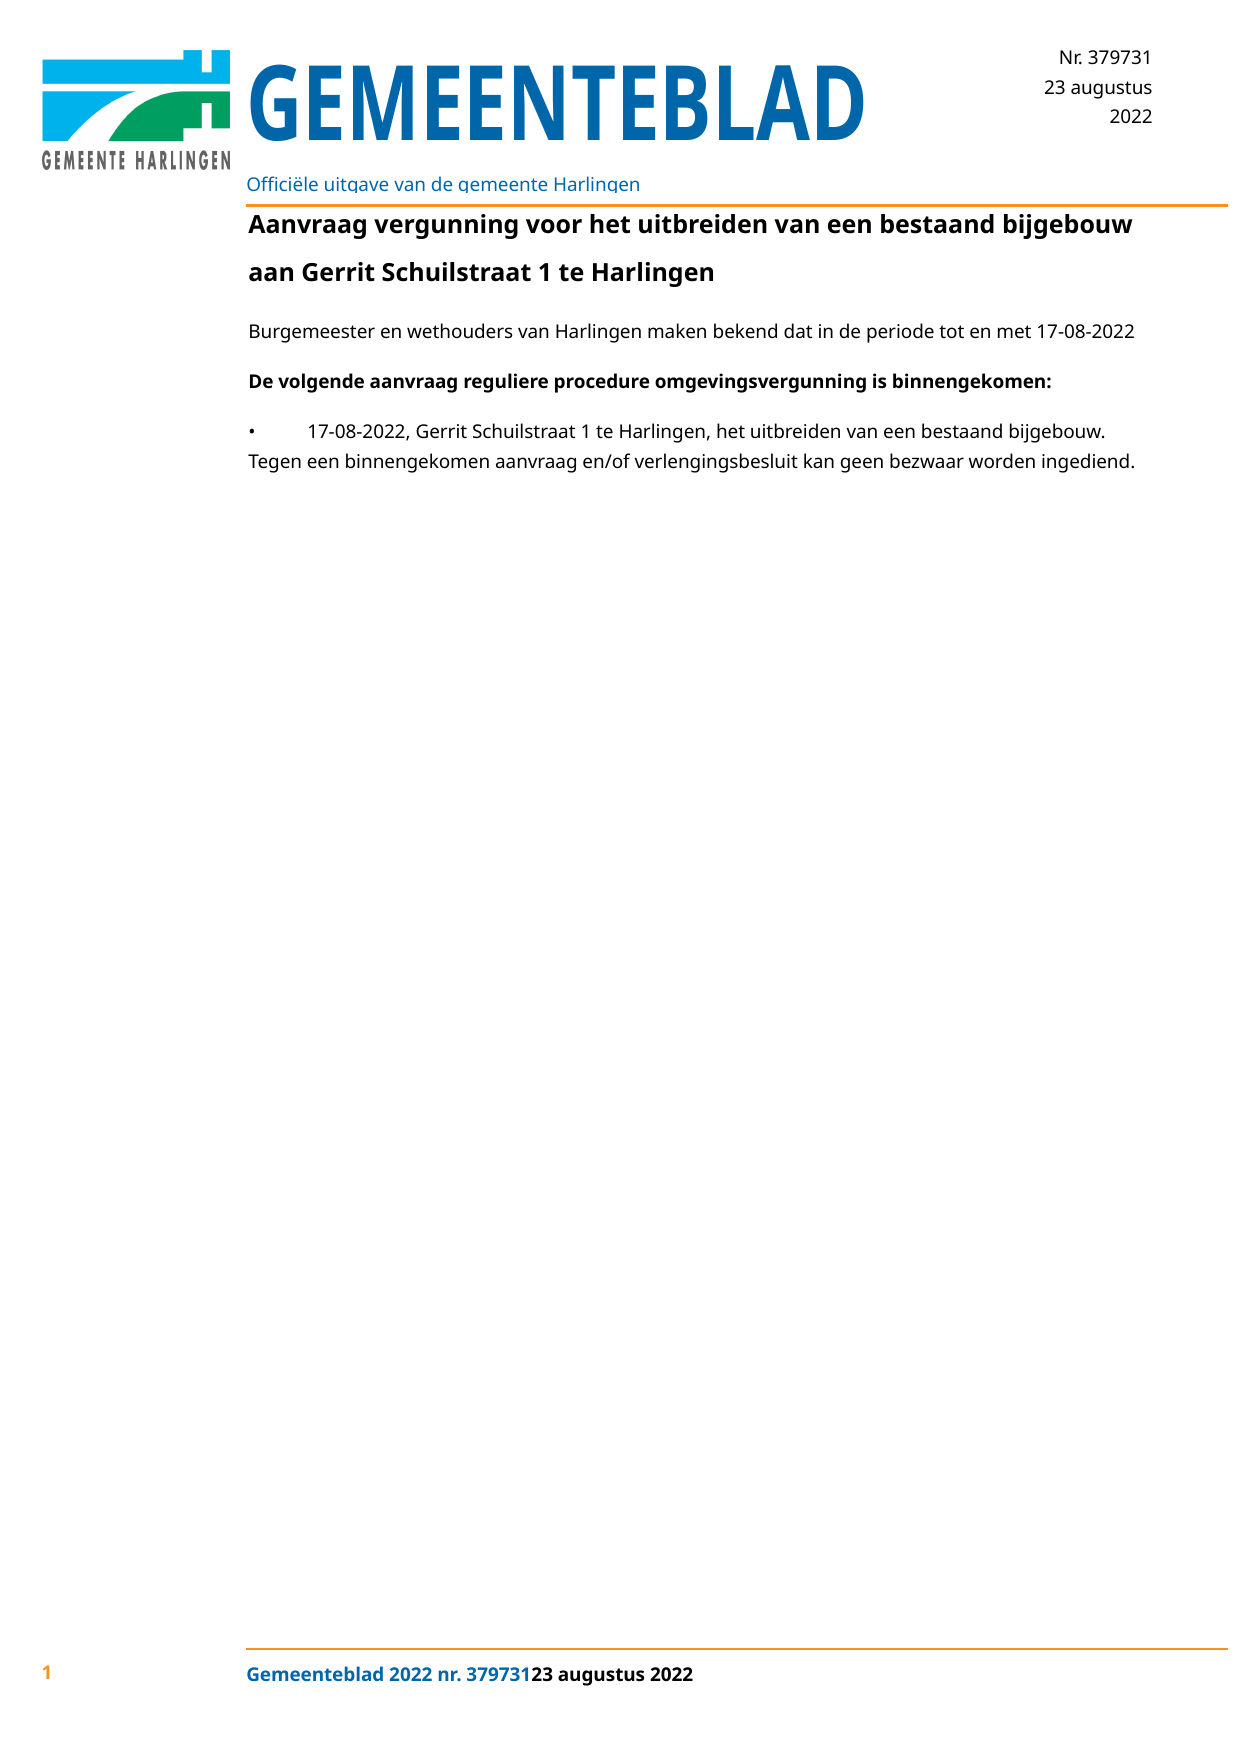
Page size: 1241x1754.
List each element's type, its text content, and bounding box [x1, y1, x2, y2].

list 17-08-2022, Gerrit Schuilstraat 1 te Harlingen, het uitbreiden van een bestaand bijgebouw. [248, 419, 1152, 444]
text Burgemeester en wethouders van Harlingen maken bekend dat in de periode tot en met 17-08-2022 [248, 318, 1152, 344]
text Aanvraag vergunning voor het uitbreiden van een bestaand bijgebouw aan Gerrit Schuilstraat 1 te Harlingen [248, 207, 1152, 288]
picture [41, 47, 231, 172]
text De volgende aanvraag reguliere procedure omgevingsvergunning is binnengekomen: [248, 368, 1152, 394]
text Tegen een binnengekomen aanvraag en/of verlengingsbesluit kan geen bezwaar worden ingediend. [248, 448, 1152, 474]
